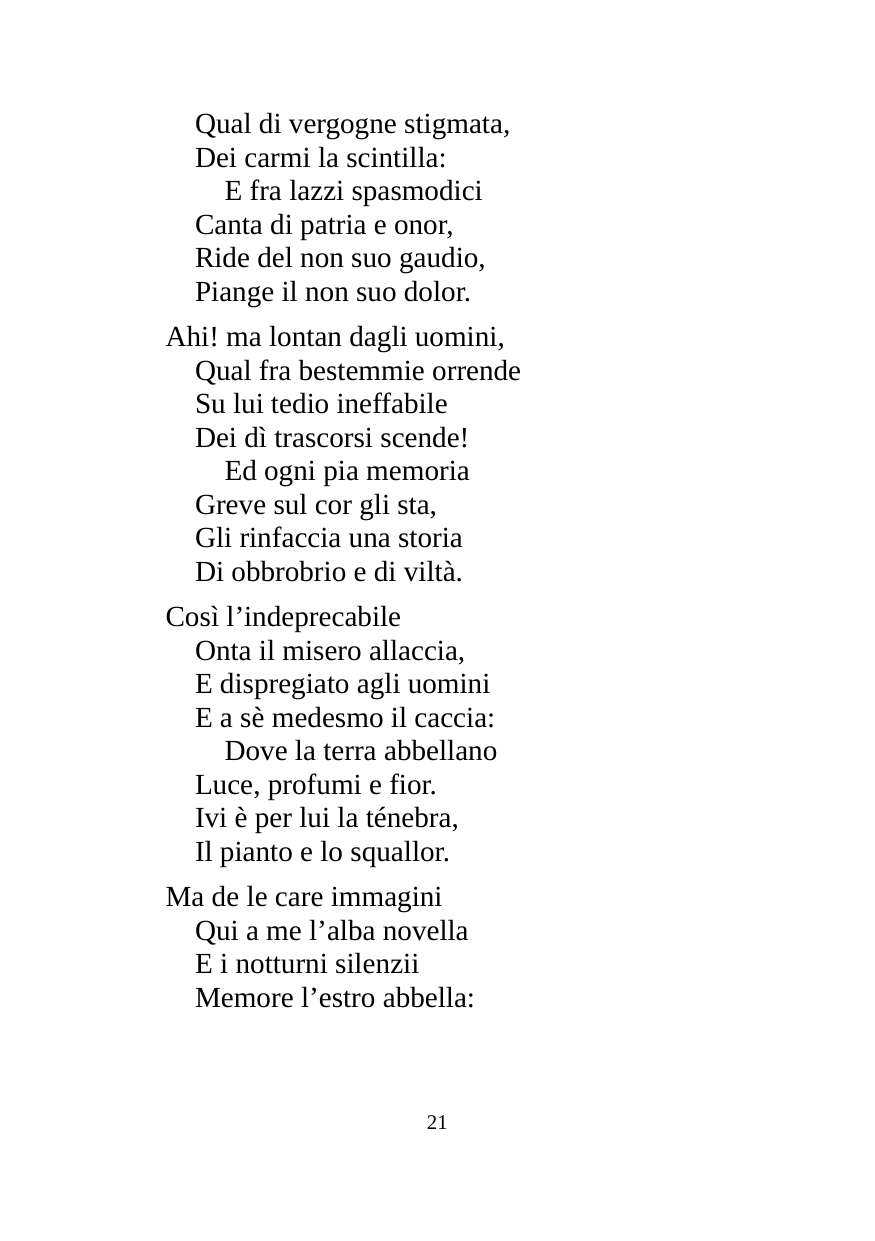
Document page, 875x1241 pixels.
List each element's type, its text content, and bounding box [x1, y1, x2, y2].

text Dove la terra abbellano Luce, profumi e fior. Ivi è per lui la ténebra, Il pianto e lo squallor. [195, 733, 768, 868]
text Qual di vergogne stigmata, Dei carmi la scintilla: [165, 106, 768, 173]
text Ahi! ma lontan dagli uomini, Qual fra bestemmie orrende Su lui tedio ineffabile Dei dì trascorsi scende! [165, 319, 768, 453]
text Ed ogni pia memoria Greve sul cor gli sta, Gli rinfaccia una storia Di obbrobrio e di viltà. [195, 453, 768, 588]
text Così l’indeprecabile Onta il misero allaccia, E dispregiato agli uomini E a sè medesmo il caccia: [165, 599, 768, 733]
text E fra lazzi spasmodici Canta di patria e onor, Ride del non suo gaudio, Piange il non suo dolor. [195, 173, 768, 307]
text Ma de le care immagini Qui a me l’alba novella E i notturni silenzii Memore l’estro abbella: [165, 879, 768, 1014]
